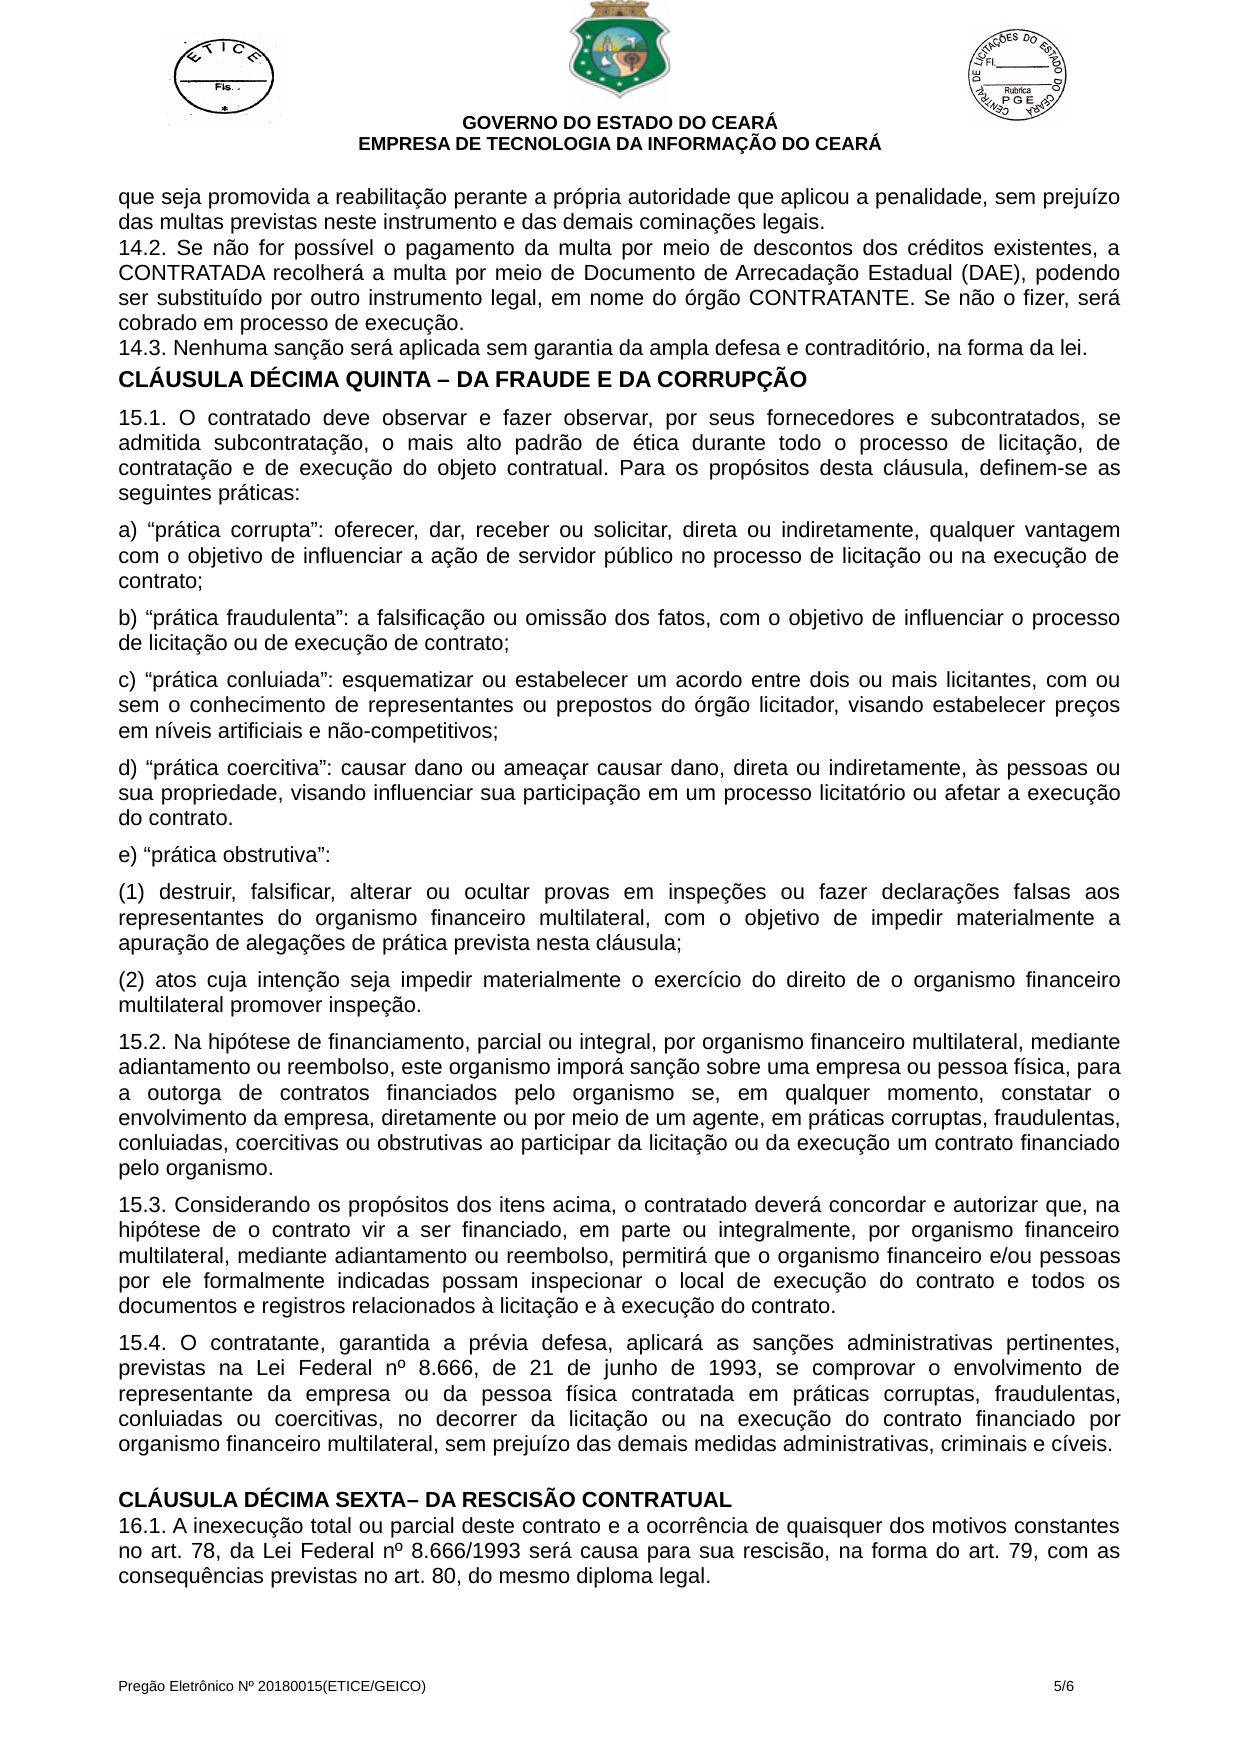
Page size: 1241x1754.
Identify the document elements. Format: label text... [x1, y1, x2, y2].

text 16.1. A inexecução total ou parcial deste contrato e a ocorrência de quaisquer dos motivos constantes no art. 78, da Lei Federal nº 8.666/1993 será causa para sua rescisão, na forma do art. 79, com as consequências previstas no art. 80, do mesmo diploma legal. [118, 1512, 1122, 1588]
text 15.3. Considerando os propósitos dos itens acima, o contratado deverá concordar e autorizar que, na hipótese de o contrato vir a ser financiado, em parte ou integralmente, por organismo financeiro multilateral, mediante adiantamento ou reembolso, permitirá que o organismo financeiro e/ou pessoas por ele formalmente indicadas possam inspecionar o local de execução do contrato e todos os documentos e registros relacionados à licitação e à execução do contrato. [118, 1192, 1122, 1318]
text a) “prática corrupta”: oferecer, dar, receber ou solicitar, direta ou indiretamente, qualquer vantagem com o objetivo de influenciar a ação de servidor público no processo de licitação ou na execução de contrato; [118, 517, 1122, 593]
text CLÁUSULA DÉCIMA QUINTA – DA FRAUDE E DA CORRUPÇÃO [118, 366, 1122, 393]
text que seja promovida a reabilitação perante a própria autoridade que aplicou a penalidade, sem prejuízo das multas previstas neste instrumento e das demais cominações legais. [118, 184, 1122, 234]
text c) “prática conluiada”: esquematizar ou estabelecer um acordo entre dois ou mais licitantes, com ou sem o conhecimento de representantes ou prepostos do órgão licitador, visando estabelecer preços em níveis artificiais e não-competitivos; [118, 667, 1122, 743]
text d) “prática coercitiva”: causar dano ou ameaçar causar dano, direta ou indiretamente, às pessoas ou sua propriedade, visando influenciar sua participação em um processo licitatório ou afetar a execução do contrato. [118, 755, 1122, 830]
text 14.3. Nenhuma sanção será aplicada sem garantia da ampla defesa e contraditório, na forma da lei. [118, 335, 1122, 361]
picture [967, 28, 1067, 122]
text (1) destruir, falsificar, alterar ou ocultar provas em inspeções ou fazer declarações falsas aos representantes do organismo financeiro multilateral, com o objetivo de impedir materialmente a apuração de alegações de prática prevista nesta cláusula; [118, 879, 1122, 955]
text 15.1. O contratado deve observar e fazer observar, por seus fornecedores e subcontratados, se admitida subcontratação, o mais alto padrão de ética durante todo o processo de licitação, de contratação e de execução do objeto contratual. Para os propósitos desta cláusula, definem-se as seguintes práticas: [118, 405, 1122, 506]
text 15.4. O contratante, garantida a prévia defesa, aplicará as sanções administrativas pertinentes, previstas na Lei Federal nº 8.666, de 21 de junho de 1993, se comprovar o envolvimento de representante da empresa ou da pessoa física contratada em práticas corruptas, fraudulentas, conluiadas ou coercitivas, no decorrer da licitação ou na execução do contrato financiado por organismo financeiro multilateral, sem prejuízo das demais medidas administrativas, criminais e cíveis. [118, 1330, 1122, 1456]
text e) “prática obstrutiva”: [118, 842, 1122, 867]
text CLÁUSULA DÉCIMA SEXTA– DA RESCISÃO CONTRATUAL [118, 1487, 1122, 1512]
text (2) atos cuja intenção seja impedir materialmente o exercício do direito de o organismo financeiro multilateral promover inspeção. [118, 967, 1122, 1017]
text 14.2. Se não for possível o pagamento da multa por meio de descontos dos créditos existentes, a CONTRATADA recolherá a multa por meio de Documento de Arrecadação Estadual (DAE), podendo ser substituído por outro instrumento legal, em nome do órgão CONTRATANTE. Se não o fizer, será cobrado em processo de execução. [118, 234, 1122, 335]
text 15.2. Na hipótese de financiamento, parcial ou integral, por organismo financeiro multilateral, mediante adiantamento ou reembolso, este organismo imporá sanção sobre uma empresa ou pessoa física, para a outorga de contratos financiados pelo organismo se, em qualquer momento, constatar o envolvimento da empresa, diretamente ou por meio de um agente, em práticas corruptas, fraudulentas, conluiadas, coercitivas ou obstrutivas ao participar da licitação ou da execução um contrato financiado pelo organismo. [118, 1029, 1122, 1180]
text b) “prática fraudulenta”: a falsificação ou omissão dos fatos, com o objetivo de influenciar o processo de licitação ou de execução de contrato; [118, 605, 1122, 655]
